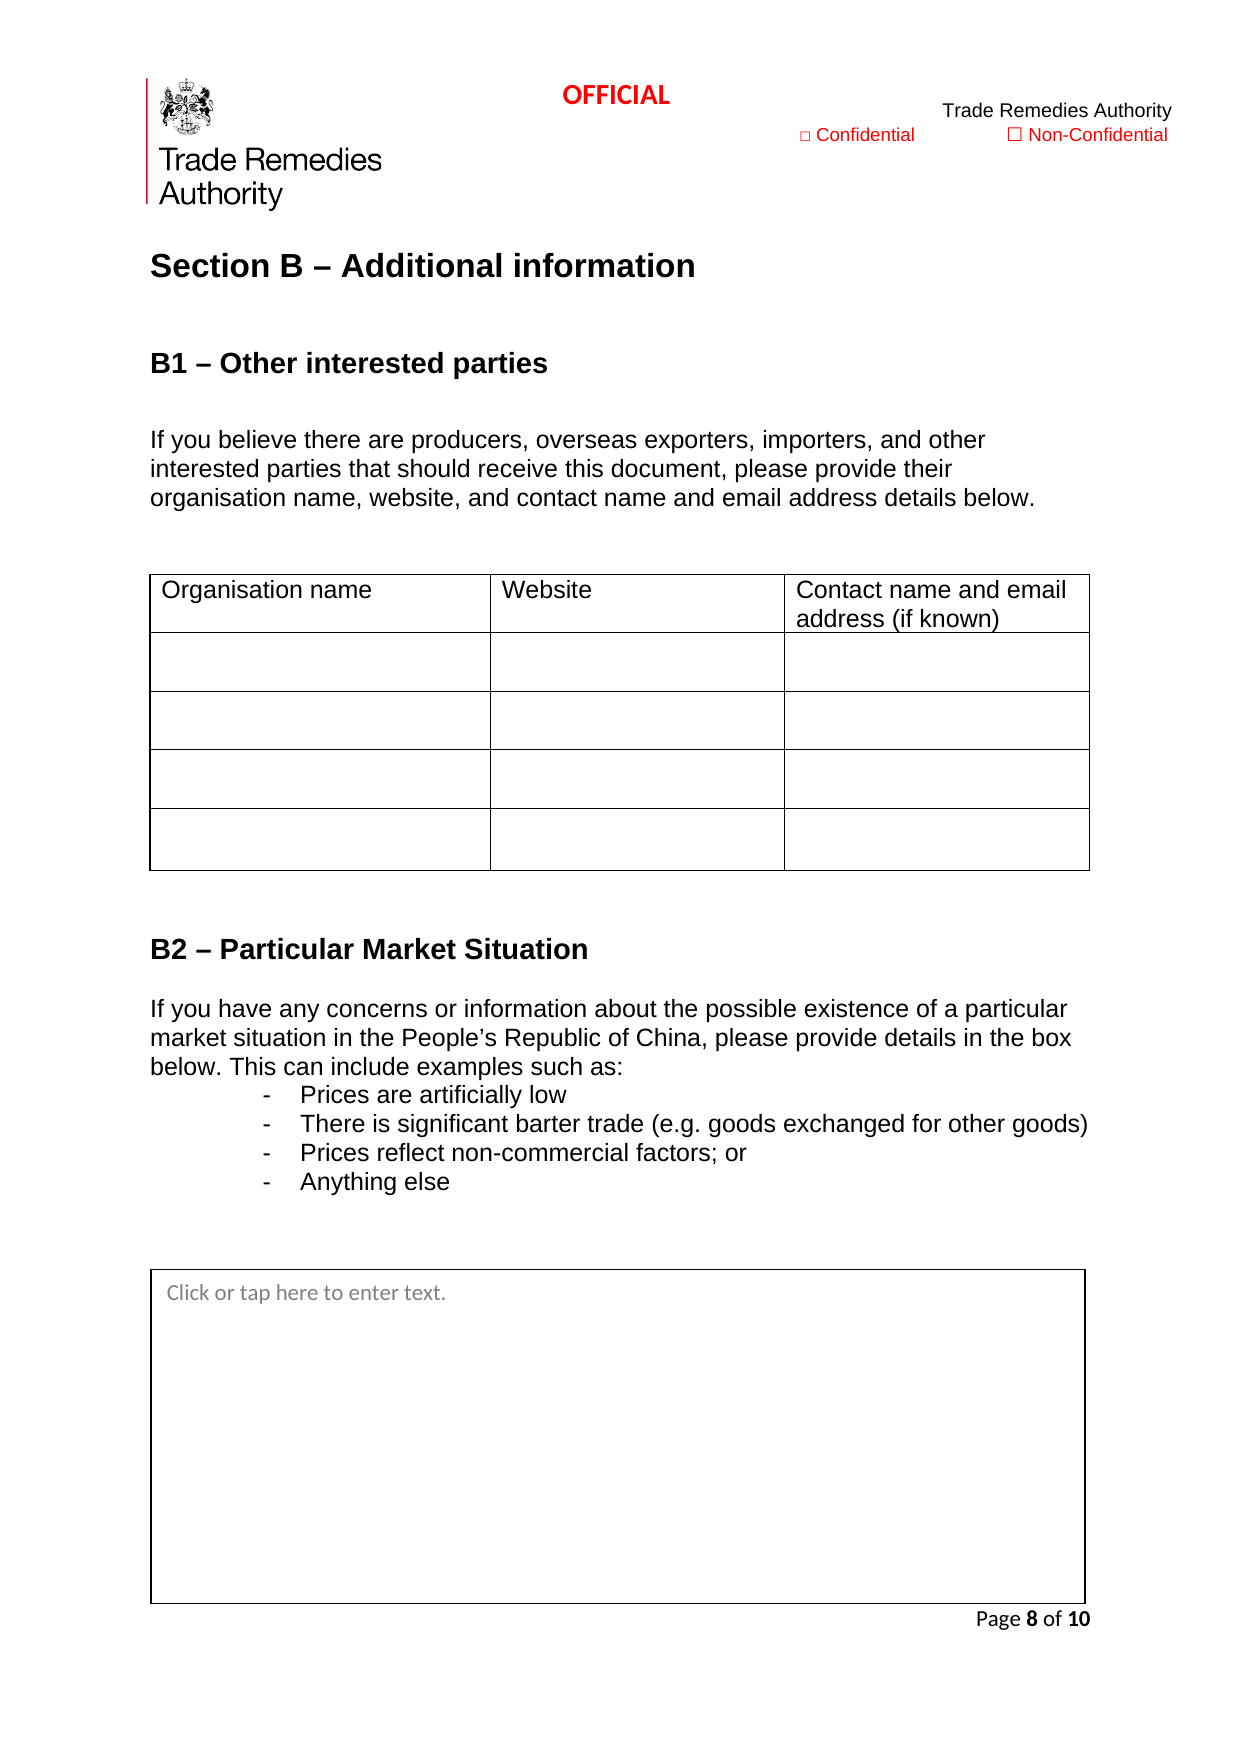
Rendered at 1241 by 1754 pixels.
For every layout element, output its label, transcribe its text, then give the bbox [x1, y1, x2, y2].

text Click or tap here to enter text. [167, 1278, 1069, 1306]
table_cell [785, 750, 1089, 808]
table_cell [785, 809, 1089, 870]
table_cell [491, 633, 784, 691]
table_header Contact name and email address (if known) [785, 575, 1089, 632]
list Prices are artificially low [262, 1081, 1090, 1109]
table_cell [491, 809, 784, 870]
table_header Organisation name [151, 575, 490, 632]
table_cell [491, 692, 784, 749]
list There is significant barter trade (e.g. goods exchanged for other goods) [262, 1109, 1090, 1138]
table_cell [151, 750, 490, 808]
table_cell [491, 750, 784, 808]
table_header Website [491, 575, 784, 632]
text If you believe there are producers, overseas exporters, importers, and other interested parties that should receive this document, please provide their organisation name, website, and contact name and email address details below. [150, 425, 1090, 512]
table_cell [151, 633, 490, 691]
subtitle B1 – Other interested parties [150, 346, 1090, 380]
list Anything else [262, 1167, 1090, 1196]
subtitle Section B – Additional information [150, 246, 1090, 285]
text If you have any concerns or information about the possible existence of a particular market situation in the People’s Republic of China, please provide details in the box below. This can include examples such as: [150, 994, 1090, 1081]
table_cell [785, 692, 1089, 749]
list Prices reflect non-commercial factors; or [262, 1138, 1090, 1167]
table_cell [151, 809, 490, 870]
table_cell [151, 692, 490, 749]
subtitle B2 – Particular Market Situation [150, 932, 1090, 966]
table_cell [785, 633, 1089, 691]
